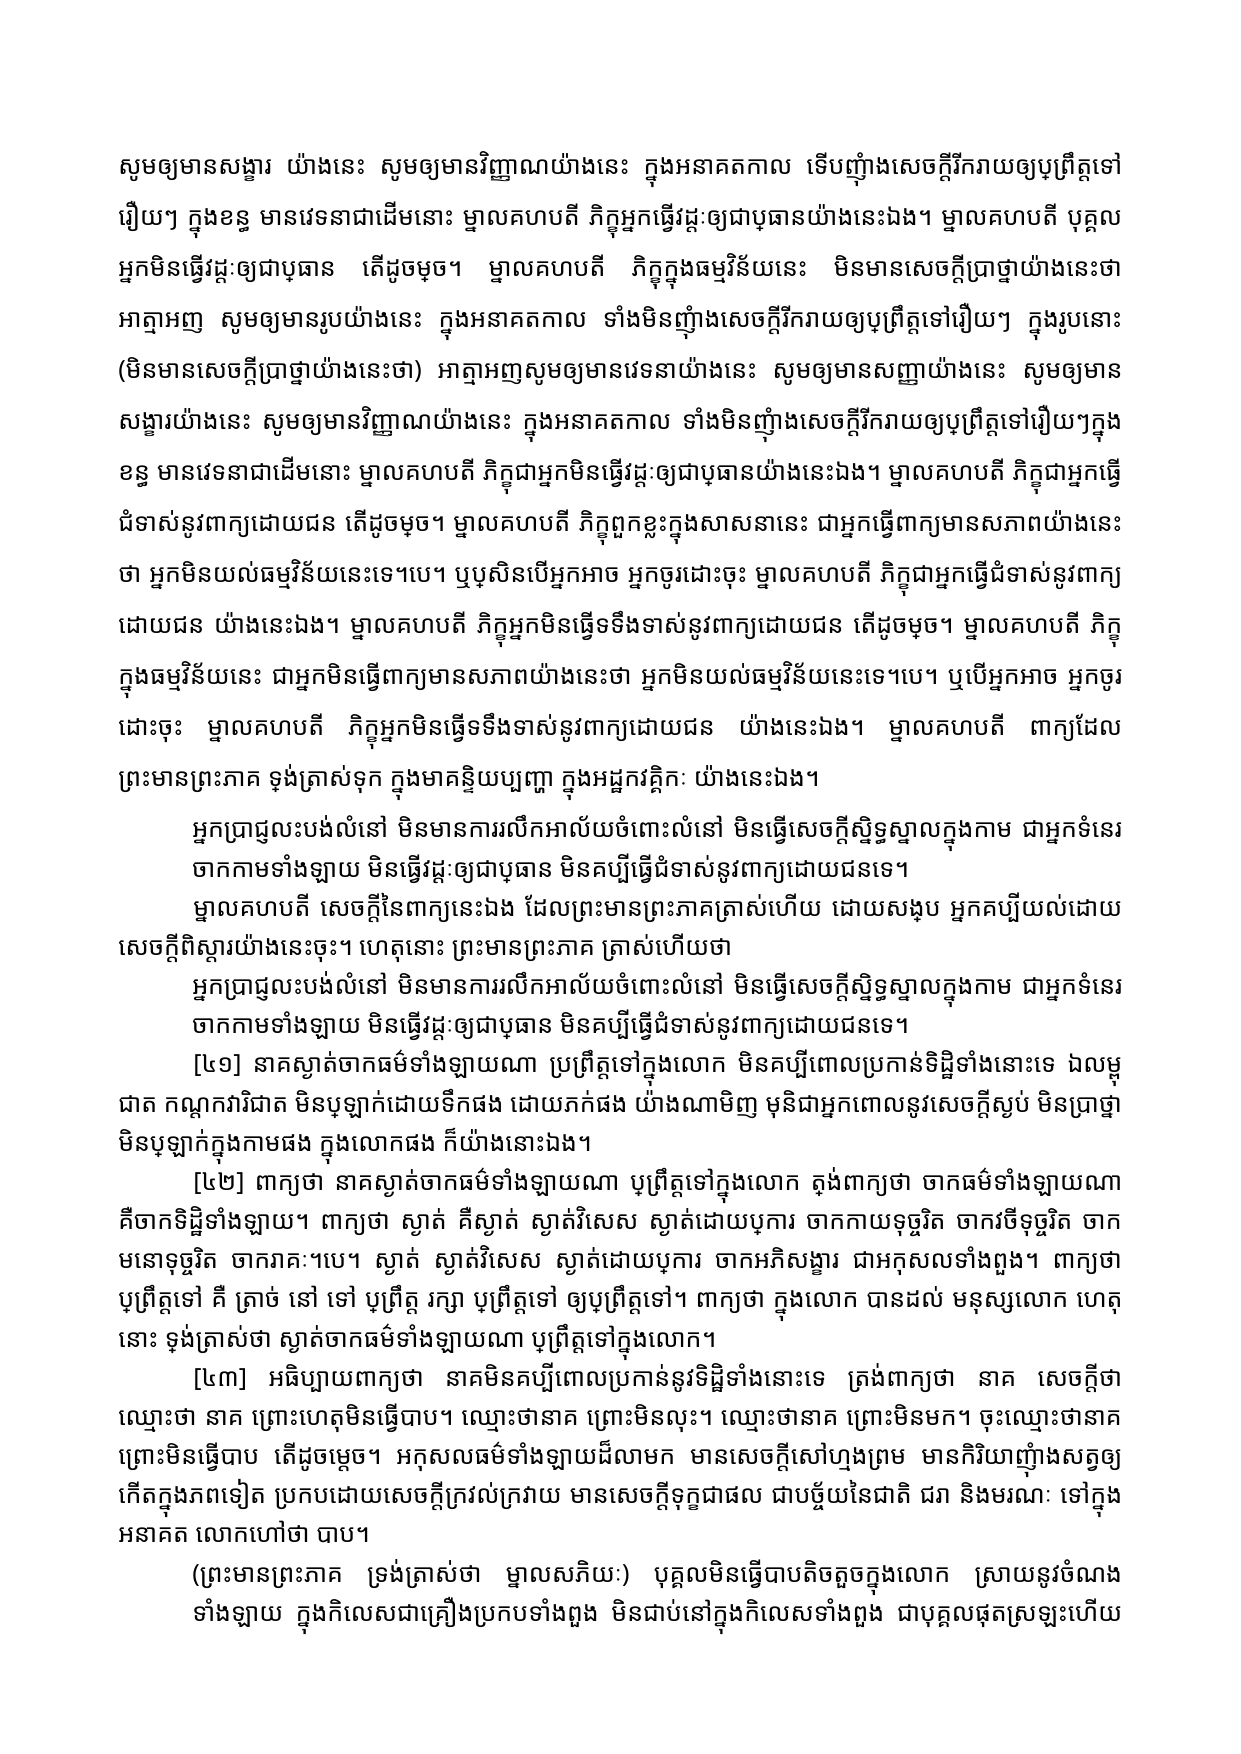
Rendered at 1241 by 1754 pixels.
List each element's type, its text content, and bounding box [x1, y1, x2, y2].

text [៤២] ពាក្យថា នាគស្ងាត់ចាកធម៌ទាំងឡាយណា ប្រព្រឹត្តទៅ​ក្នុងលោក ត្រង់ពាក្យថា ចាក​ធម៌​ទាំងឡាយណា គឺចាក​ទិដ្ឋិទាំង​ឡាយ។ ពាក្យថា ស្ងាត់ គឺស្ងាត់ ស្ងាត់វិសេស ស្ងាត់ដោយ​ប្រការ ចាក​កាយទុច្ចរិត ចាក​វចីទុច្ចរិត ចាក​មនោទុច្ចរិត ចាករាគៈ។បេ។ ស្ងាត់ ស្ងាត់វិសេស ស្ងាត់ដោយ​ប្រការ ចាក​អភិសង្ខារ ជាអកុសល​ទាំងពួង។ ពាក្យថា ប្រព្រឹត្តទៅ គឺ ត្រាច់ នៅ ទៅ ប្រព្រឹត្ត រក្សា ប្រព្រឹត្តទៅ ឲ្យប្រព្រឹត្ត​ទៅ។ ពាក្យថា ក្នុងលោក បានដល់ មនុស្សលោក ហេតុនោះ ទ្រង់ត្រាស់ថា ស្ងាត់ចាក​ធម៌ទាំង​ឡាយណា ប្រព្រឹត្ត​ទៅក្នុង​លោក។ [118, 1164, 1122, 1354]
text អ្នកប្រាជ្ញលះបង់លំនៅ មិនមានការ​រលឹក​អាល័យ​ចំពោះ​លំនៅ មិនធ្វើ​សេចក្តី​ស្និទ្ធស្នាល​ក្នុងកាម ជាអ្នក​ទំនេរ​ចាកកាម​ទាំងឡាយ មិនធ្វើវដ្តៈ​ឲ្យជា​ប្រធាន មិនគប្បី​ធ្វើ​ជំទាស់នូវ​ពាក្យដោយ​ជនទេ។ [192, 968, 1122, 1041]
text អ្នកប្រាជ្ញលះបង់លំនៅ មិនមានការរលឹក​អាល័យ​ចំពោះ​លំនៅ មិនធ្វើ​សេចក្តី​ស្និទ្ធស្នាល​ក្នុងកាម ជាអ្នក​ទំនេរចាក​កាមទាំង​ឡាយ មិនធ្វើវដ្តៈ​ឲ្យជាប្រធាន មិន​គប្បីធ្វើ​ជំទាស់​នូវពាក្យ​ដោយ​ជនទេ។ [192, 811, 1122, 884]
text [៤៣] អធិប្បាយពាក្យថា នាគមិនគប្បីពោលប្រកាន់​នូវទិដ្ឋិ​ទាំងនោះ​ទេ ត្រង់ពាក្យថា នាគ សេចក្តីថា ឈ្មោះថា នាគ ព្រោះហេតុ​មិនធ្វើបាប។ ឈ្មោះថា​នាគ ព្រោះមិនលុះ។ ឈ្មោះថា​នាគ ព្រោះមិនមក។ ចុះឈ្មោះ​ថានាគ ព្រោះមិន​ធ្វើបាប តើដូចម្តេច។ អកុសល​ធម៌ទាំងឡាយ​ដ៏លាមក មានសេចក្តី​សៅហ្មងព្រម មានកិរិយា​ញុំាងសត្វ​ឲ្យកើត​ក្នុងភព​ទៀត ប្រកប​ដោយសេចក្តី​ក្រវល់ក្រវាយ មានសេចក្តី​ទុក្ខជាផល ជាបច្ច័យ​នៃជាតិ ជរា និងមរណៈ ទៅក្នុង​អនាគត លោកហៅថា បាប។ [118, 1359, 1122, 1550]
text (ព្រះមានព្រះភាគ ទ្រង់ត្រាស់ថា ម្នាលសភិយៈ) បុគ្គលមិនធ្វើ​បាបតិចតួច​ក្នុងលោក ស្រាយនូវ​ចំណង​ទាំងឡាយ ក្នុងកិលេស​ជាគ្រឿង​ប្រកប​ទាំងពួង មិនជាប់​នៅ​ក្នុង​កិលេស​ទាំងពួង ជាបុគ្គល​ផុតស្រឡះ​ហើយ ហេតុនោះ លោកហៅថា នាគ ជា​តាទិបុគ្គល មានខ្លួន​ដ៏ទៀង បុគ្គលឈ្មោះ​ថា នាគ ព្រោះមិន​ធ្វើបាប យ៉ាងនេះ​ឯង។ [192, 1555, 1122, 1628]
text [៤១] នាគស្ងាត់ចាកធម៌ទាំងឡាយណា ប្រព្រឹត្តទៅ​ក្នុងលោក មិនគប្បី​ពោលប្រកាន់​ទិដ្ឋិ​ទាំងនោះទេ ឯ​លម្ពុជាត កណ្តកវារិជាត មិនប្រឡាក់​ដោយទឹកផង ដោយ​ភក់ផង យ៉ាង​ណាមិញ មុនិ​ជាអ្នក​ពោលនូវ​សេចក្តី​ស្ងប់ មិនប្រាថ្នា មិនប្រឡាក់​ក្នុងកាមផង ក្នុង​លោកផង ក៏យ៉ាង​នោះឯង។ [118, 1046, 1122, 1158]
text ម្នាលគហបតី សេចក្តីនៃពាក្យនេះឯង ដែលព្រះមានព្រះភាគ​ត្រាស់ហើយ ដោយ​សង្ខេប អ្នកគប្បី​យល់​ដោយសេចក្តី​ពិស្តារ​យ៉ាងនេះ​ចុះ។ ហេតុនោះ ព្រះមានព្រះភាគ ត្រាស់​ហើយថា [118, 889, 1122, 963]
text បពិត្រព្រះកច្ចានៈដ៏ចំរើន សេចក្តី​នៃពាក្យ​នេះ ដែល​ព្រះមានព្រះភាគ​ទ្រង់សំដែង​ហើយ​ដោយ​សេចក្តី​សង្ខេប តើលោកម្ចាស់​យល់ឃើញ​ដោយសេចក្តី​ពិស្តារ ដោយ​ប្រការ​ដូចម្តេច​ហ្ន៎។ ម្នាល​គហបតី រូបធាតុ​ជាលំនៅ​របស់​វិញ្ញាណ ឯវិញ្ញាណ​ដែលមាន​កិរិយា​ជាប់​ទាក់ទង​ដោយរាគៈ​ក្នុងរូបធាតុ ហៅថា រលឹក​អាល័យ​លំនៅ ម្នាល​គហបតី វេទនាធាតុ ម្នាល​គហបតី សញ្ញាធាតុ ម្នាល​គហបតី សង្ខារធាតុ សឹងជា​លំនៅរបស់​វិញ្ញាណ ឯវិញ្ញាណ​ដែលមាន​កិរិយា​ជាប់ទាក់ទង​ដោយរាគៈ ក្នុង​សង្ខារធាតុ ហៅថា ការរលឹក​អាល័យ​លំនៅ ម្នាល​គហបតី វិញ្ញាណ​នឹង​អាល័យ​ទីលំនៅ​យ៉ាងនេះ​ឯង។ ម្នាល​គហបតី ព្រះតថាគត មិនមាន​ការរលឹក​អាល័យ​លំនៅ តើដូចម្តេច។ ម្នាលគហបតី ចំណង់ តម្រេក សេចក្តី​រីករាយ សេចក្តី​ប្រាថ្នា ឧបាយ និងឧបាទាន ការតាំង​ស៊ប់ សេចក្តី​ប្រកាន់មាំ និងការ​ដេកត្រាំ​នៅនៃចិត្ត​ណា ក្នុង​រូបធាតុ កិលេស​ទាំងនោះ ព្រះតថាគត​លះបង់ ផ្តាច់ផ្តិល​ឫសគល់ ធ្វើមិន​ឲ្យមាន​ទីកើត ដូចជាទី​កើតនៃ​ដើមត្នោត ដល់នូវ​ការមិនមាន ជាធម៌​មិនមាន​ការកើតតទៅ​ទៀត ហេតុនោះ ព្រះតថាគត​គេហៅថា មិនមាន​វិញ្ញាណ​រលឹក​អាល័យ​លំនៅ។ ម្នាល​គហបតី ចំណង់ តម្រេក សេចក្តី​រីករាយ សេចក្តី​ប្រាថ្នា ឧបាយ និង​ឧបាទាន ការតាំង​ស៊ប់ សេចក្តី​ប្រកាន់មាំ និងការ​ដេកត្រាំនៅ​នៃចិត្តណា ក្នុង​វេទនាធាតុ ម្នាល​គហបតី ក្នុងសញ្ញា​ធាតុ ម្នាល​គហបតី ក្នុង​សង្ខារធាតុ ម្នាល​គហបតី ក្នុង​វិញ្ញាណធាតុ កិលេស​ទាំងនោះ ព្រះតថាគត​លះបង់ ផ្តាច់ផ្តិល​ឫសគល់ហើយ ធ្វើមិនឲ្យ​មានទីកើត ដូចជា​ទីកើត​នៃដើម​ត្នោត ដល់នូវ​ការមិនមាន ជាធម៌​មិនមាន​ការកើត​តទៅទៀត ហេតុនោះ ព្រះតថាគត​គេហៅថា មិនមាន​វិញ្ញាណ​រលឹក​អាល័យ​លំនៅ ម្នាល​គហបតី ព្រះតថាគត គេហៅថា មិនមាន​វិញ្ញាណ​រលឹក​អាល័យ​លំនៅ​យ៉ាង​នេះឯង។ ម្នាល​គហបតី វិញ្ញាណ​រលឹក​អាល័យ​លំនៅ តើ​ដូចម្តេច។ ម្នាល​គហបតី វិញ្ញាណ​មានការ​រលឹក​អាល័យ​នឹងការ​ជាប់ចំពាក់​ក្នុង​រូប​ដែល​​ជានិមិត្ត ​ជាទី​រលឹក​អាល័យ លោក​ពោលថា ការរលឹក​អាល័យ​លំនៅ។ ម្នាល​គហបតី វិញ្ញាណ​មានការ​រលឹក​អាល័យ​នឹងការ​ជាប់ចំពាក់​ក្នុងសំឡេង​ដែល​ជានិមិត្ត ក្លិនដែល​ជា​និមិត្ត រសដែល​ជានិមិត្ត ផោដ្ឋព្វៈ​ដែលជា​និមិត្ត ធម្មារម្មណ៍​ដែលជា​និមិត្ត ជាលំនៅ លោក​ពោលថា ការរលឹក​អាល័យ​លំនៅ ម្នាល​គហបតី វិញ្ញាណ​មានការ​រលឹក​អាល័យ​លំនៅ យ៉ាងនេះ​ឯង។ ម្នាល​គហបតី ព្រះតថាគត មិនមាន​ការរលឹក​អាល័យ​លំនៅ តើដូចម្តេច។ ម្នាល​គហបតី ការរលឹក​នឹងការ​ជាប់ចំពាក់​ក្នុងរូប​ដែលជា​និមិត្ត​ជាលំនៅ ព្រះតថាគត​លះបង់ ផ្តាច់ផ្តិល​ឫសគល់ ធ្វើមិនឲ្យ​មានទីកើត ដូចជាទី​កើតនៃ​ដើមត្នោត ដល់​នូវការ​មិន​មាន ជាធម៌​មិនមាន​ការកើត​តទៅទៀត ហេតុនោះ ព្រះតថាគត គេហៅថា មិនមាន​ការ​រលឹក​​អាល័យ​លំនៅ។ ម្នាល​គហបតី ការរលឹក​នឹងការ​ជាប់ចំពាក់​ក្នុងសំឡេង​ដែលជា​និមិត្ត ក្លិនជា​និមិត្ត រសជា​និមិត្ត ផោដ្ឋព្វៈ​ជានិមិត្ត ធម្មារម្មណ៍​ជានិមិត្ត ព្រះតថាគត​លះបង់ ផ្តាច់ផ្តិល​ឫសគល់ ធ្វើមិនឲ្យ​មានទីកើត ដូចជា​ទីកើតនៃ​ដើមត្នោត ដល់នូវ​ការមិនមាន ជា​ធម៌​មិនមាន​ការកើត​តទៅទៀត ហេតុនោះ ព្រះតថាគត គេហៅថា មិនមាន​ការរលឹក​អាល័យ​លំនៅ ម្នាល​គហបតី ព្រះតថាគត មិនមាន​ការរលឹក​អាល័យ​លំនៅ​យ៉ាង​នេះឯង។ ម្នាល​គហបតី បុគ្គល​ជាអ្នក​សិទ្ធស្នាល​ក្នុងកាម តើដូចម្តេច។ ម្នាល​គហបតី ភិក្ខុខ្លះ​ក្នុង​សាសនា​នេះ ជាអ្នក​ច្រឡូក​ច្រឡំ​ដោយ​គ្រហស្ថ​ទាំងឡាយ មានសេចក្តី​រីករាយ​ជាមួយ មាន​សោក​ជាមួយ កាលបើ​គ្រហស្ថ​ទាំងឡាយ​ដល់នូវ​សុខ ក៏ដល់​នូវសុខ កាលបើគ្រហស្ថ​ទាំងឡាយ​ដល់នូវទុក្ខ ក៏ដល់​នូវទុក្ខ កាលបើ​កិច្ចការ​ដែលគ្រហស្ថ​ទាំងឡាយ​គប្បីធ្វើ កើត​ឡើង​ហើយ ក៏ដល់​នូវការ​ចូល​ទៅប្រកប (ជួយ) ដោយខ្លួន​ឯង ម្នាល​គហបតី ភិក្ខុជា​អ្នក​ស្និទ្ធស្នាល​ក្នុងកាម យ៉ាងនេះឯង។ ម្នាល​គហបតី ភិក្ខុជា​អ្នកមិន​ស្និទ្ធស្នាល​ក្នុងកាម តើដូចម្តេច។ ម្នាល​គហបតី ភិក្ខុ​ក្នុង​សាសនា​នេះ ជាអ្នក​មិនច្រឡូក​ច្រឡំដោយ​គ្រហស្ថ​ទាំងឡាយ មិនរីករាយ​ជាមួយ មិន​មានសោក​ជាមួយ មិនដល់នូវ​សុខជាមួយ​នឹងគ្រហស្ថ​ដែលដល់​នូវសុខ មិនដល់​នូវទុក្ខ​ជាមួយ​នឹងគ្រហស្ថ​ដែលដល់​នូវទុក្ខ កាលបើ​កិច្ចការ​ដែល​គ្រហស្ថ​គប្បីធ្វើ​ កើតឡើង​ហើយ ក៏មិន​ដល់នូវ​ការចូល​ទៅប្រកប​ដោយខ្លួន​ឯងឡើយ ម្នាល​គហបតី ភិក្ខុជា​អ្នកមិន​ស្និទ្ធស្នាល​ក្នុង​កាមទាំងឡាយ យ៉ាងនេះ​ឯង។ ម្នាល​គហបតី ភិក្ខុមិន​ទំនេរ​ចាកកាម​ទាំងឡាយ តើដូចម្តេច។ ម្នាល​គហបតី ភិក្ខុពួកខ្លះ​ក្នុងសាសនា​នេះ ជាអ្នក​មិនប្រាក​ចាករាគៈ មិនប្រាស​ចាកឆន្ទៈ មិន​ប្រាសចាក​សេចក្តី​ស្រឡាញ់ មិនប្រាសចាក​សេចក្តី​ស្រេកឃ្លាន មិនប្រាសចាក​សេចក្តី​អន្ទះអន្ទែង មិន​ប្រាសចាក​សេចក្តី​ប្រាថ្នា​ក្នុងកាម​ទាំងឡាយ ម្នាល​គហបតី ភិក្ខុ​មិនទំនេរ​ចាកកាម​ទាំងឡាយ យ៉ាងនេះ​ឯង។ ម្នាល​គហបតី ភិក្ខុជាអ្នក​ទំនេរ​ចាកកាម​ទាំងឡាយ តើ​ដូចម្តេច។ ម្នាល​គហបតី ភិក្ខុក្នុង​ធម្មវិន័យ​នេះ ជាអ្នក​ប្រាសចាករាគៈ ប្រាសចាក​ឆន្ទៈ ប្រាសចាក​សេចក្តី​ស្រឡាញ់ ប្រាសចាក​សេចក្តី​ស្រេកឃ្លាន ប្រាសចាក​សេចក្តី​អន្ទះអន្ទែង ប្រាសចាក​សេចក្តី​ប្រាថ្នា ក្នុងកាម​ទាំងឡាយ ម្នាល​គហបតី ភិក្ខុជា​អ្នកទំនេរ​ចាកកាម​ទាំង​ឡាយ យ៉ាង​នេះឯង។ ម្នាល​គហបតី ភិក្ខុអ្នក​ធ្វើវដ្តៈឲ្យ​ជា​ប្រធាន តើដូចម្តេច។ ម្នាល​គហបតី ភិក្ខុពួកខ្លះ​ក្នុងសាសនា​នេះ មានសេចក្តី​ប្រាថ្នាយ៉ាង​នេះ​ថា អាត្មាអញ​សូមឲ្យ​មានរូប​យ៉ាងនេះ ក្នុង​អនាគតកាល ទើបញុំាង​សេចក្តី​រីករាយឲ្យ​ប្រព្រឹត្ត​ទៅរឿយៗ ក្នុងរូប​នោះ អាត្មាអញ​សូមឲ្យ​មានវេទនា​យ៉ាងនេះ សូមឲ្យ​មានសញ្ញា​យ៉ាងនេះ សូមឲ្យ​មានសង្ខារ យ៉ាងនេះ សូមឲ្យ​មានវិញ្ញាណ​យ៉ាងនេះ ក្នុង​អនាគតកាល ទើបញុំាង​សេចក្តីរីករាយ​ឲ្យ​ប្រព្រឹត្តទៅ​រឿយៗ ក្នុងខន្ធ មាន​វេទនា​ជាដើម​នោះ ម្នាល​គហបតី ភិក្ខុអ្នក​ធ្វើវដ្តៈឲ្យ​ជាប្រធាន​យ៉ាងនេះ​ឯង។ ម្នាល​គហបតី បុគ្គល​អ្នកមិន​ធ្វើវដ្តៈឲ្យ​ជាប្រធាន តើដូចម្តេច។ ម្នាល​គហបតី ភិក្ខុ​ក្នុងធម្មវិន័យ​នេះ មិនមាន​សេចក្តី​ប្រាថ្នាយ៉ាង​នេះថា អាត្មាអញ សូមឲ្យ​មានរូប​យ៉ាងនេះ ក្នុង​អនាគតកាល ទាំងមិន​ញុំាងសេចក្តី​រីករាយឲ្យ​ប្រព្រឹត្ត​ទៅរឿយៗ ក្នុងរូប​នោះ (មិនមាន​សេចក្តី​ប្រាថ្នាយ៉ាង​នេះថា) អាត្មាអញ​សូមឲ្យ​មានវេទនា​យ៉ាងនេះ សូមឲ្យ​មានសញ្ញា​យ៉ាងនេះ សូមឲ្យ​មានសង្ខារ​យ៉ាងនេះ សូមឲ្យ​មានវិញ្ញាណ​យ៉ាងនេះ ក្នុង​អនាគតកាល ទាំងមិន​ញុំាង​សេចក្តី​រីករាយ​ឲ្យប្រព្រឹត្ត​ទៅរឿយៗ​ក្នុងខន្ធ មានវេទនា​ជាដើម​នោះ ម្នាល​គហបតី ភិក្ខុជា​អ្នកមិន​ធ្វើវដ្តៈ​ឲ្យជា​ប្រធាន​យ៉ាងនេះ​ឯង។ ម្នាល​គហបតី ភិក្ខុជា​អ្នកធ្វើ​ជំទាស់​នូវពាក្យ​ដោយជន តើដូចម្តេច។ ម្នាល​គហបតី ភិក្ខុពួកខ្លះ​ក្នុងសាសនា​នេះ ជាអ្នក​ធ្វើពាក្យ​មាន​សភាព​យ៉ាងនេះ​ថា អ្នកមិន​យល់ធម្មវិន័យ​នេះទេ។បេ។ ឬប្រសិនបើ​អ្នកអាច អ្នកចូរ​ដោះ​ចុះ ម្នាល​គហបតី ភិក្ខុជា​អ្នកធ្វើ​ជំទាស់នូវ​ពាក្យដោយ​ជន យ៉ាងនេះ​ឯង។ ម្នាល​គហបតី ភិក្ខុអ្នក​មិនធ្វើ​ទទឹងទាស់​នូវពាក្យ​ដោយជន តើដូចម្តេច។ ម្នាល​គហបតី ភិក្ខុក្នុង​ធម្មវិន័យ​នេះ ជាអ្នក​មិនធ្វើ​ពាក្យ​មានសភាព​យ៉ាងនេះថា អ្នកមិន​យល់ធម្មវិន័យ​នេះទេ។បេ។ ឬបើ​អ្នកអាច អ្នកចូរ​ដោះចុះ ម្នាល​គហបតី ភិក្ខុអ្នក​មិនធ្វើ​ទទឹងទាស់​នូវពាក្យ​ដោយជន យ៉ាង​នេះឯង។ ម្នាល​គហបតី ពាក្យ​ដែល​ព្រះមានព្រះភាគ ទ្រង់ត្រាស់​ទុក ក្នុង​មាគន្ទិយប្បញ្ហា ក្នុងអដ្ឋកវគ្គិកៈ យ៉ាងនេះ​ឯង។ [118, 148, 1122, 794]
